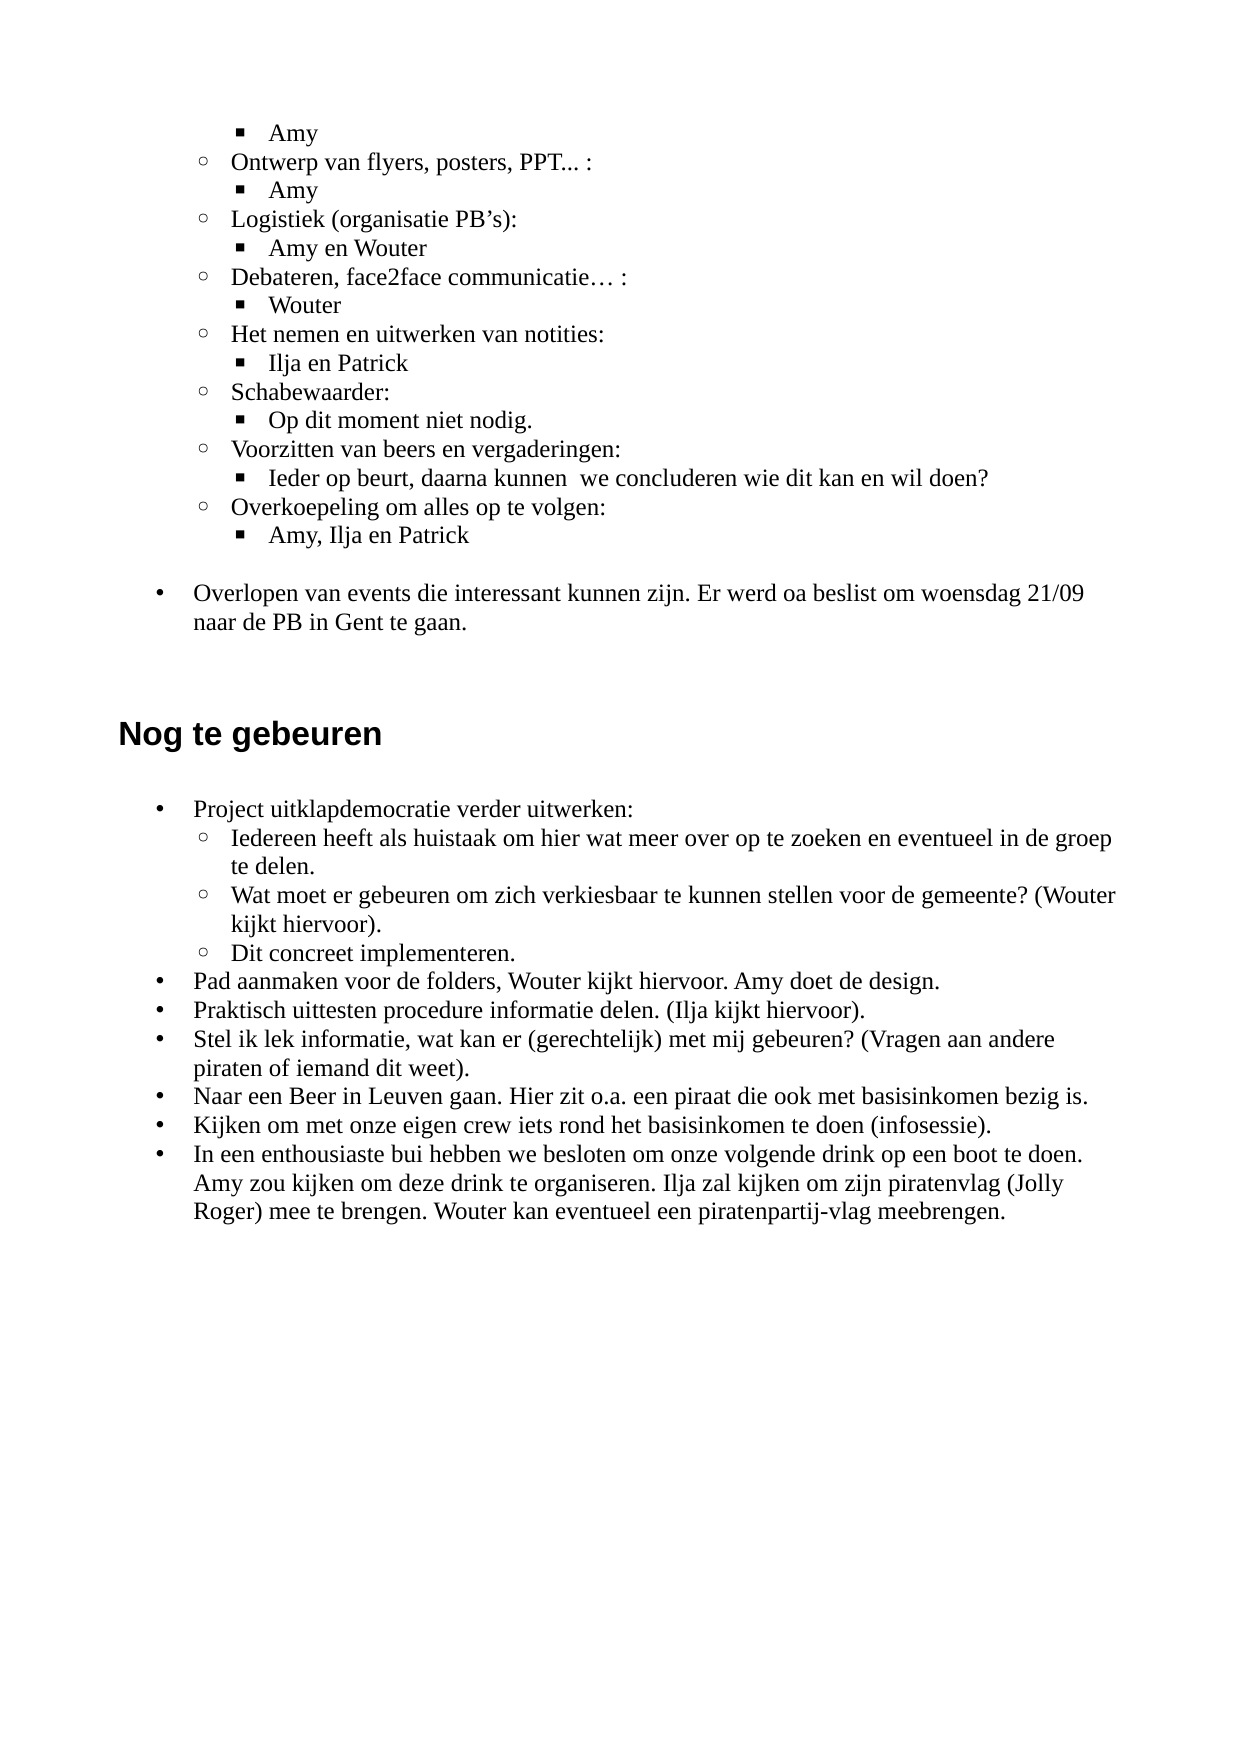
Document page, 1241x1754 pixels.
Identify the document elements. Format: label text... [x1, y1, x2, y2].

list Ieder op beurt, daarna kunnen we concluderen wie dit kan en wil doen? [231, 463, 1122, 492]
list Ilja en Patrick [231, 348, 1122, 377]
list Kijken om met onze eigen crew iets rond het basisinkomen te doen (infosessie). [156, 1110, 1122, 1139]
list Schabewaarder: [193, 377, 1122, 406]
list Overlopen van events die interessant kunnen zijn. Er werd oa beslist om woensdag 21/09 naar de PB in Gent te gaan. [156, 578, 1122, 636]
list Project uitklapdemocratie verder uitwerken: [156, 794, 1122, 823]
list Praktisch uittesten procedure informatie delen. (Ilja kijkt hiervoor). [156, 995, 1122, 1024]
list Logistiek (organisatie PB’s): [193, 204, 1122, 233]
list Stel ik lek informatie, wat kan er (gerechtelijk) met mij gebeuren? (Vragen aan andere piraten of iemand dit weet). [156, 1024, 1122, 1081]
list Het nemen en uitwerken van notities: [193, 319, 1122, 348]
list Amy [231, 176, 1122, 204]
list Amy [231, 118, 1122, 147]
list Ontwerp van flyers, posters, PPT... : [193, 147, 1122, 176]
list Iedereen heeft als huistaak om hier wat meer over op te zoeken en eventueel in de groep te delen. [193, 823, 1122, 880]
list Overkoepeling om alles op te volgen: [193, 492, 1122, 521]
list Wat moet er gebeuren om zich verkiesbaar te kunnen stellen voor de gemeente? (Wouter kijkt hiervoor). [193, 880, 1122, 938]
list Op dit moment niet nodig. [231, 406, 1122, 434]
list Voorzitten van beers en vergaderingen: [193, 434, 1122, 463]
list Dit concreet implementeren. [193, 938, 1122, 966]
list Pad aanmaken voor de folders, Wouter kijkt hiervoor. Amy doet de design. [156, 966, 1122, 995]
list In een enthousiaste bui hebben we besloten om onze volgende drink op een boot te doen. Amy zou kijken om deze drink te organiseren. Ilja zal kijken om zijn piratenvlag (Jolly Roger) mee te brengen. Wouter kan eventueel een piratenpartij-vlag meebrengen. [156, 1139, 1122, 1225]
list Wouter [231, 291, 1122, 319]
list Debateren, face2face communicatie… : [193, 262, 1122, 291]
list Amy, Ilja en Patrick [231, 521, 1122, 549]
subtitle Nog te gebeuren [118, 714, 1122, 753]
list Amy en Wouter [231, 233, 1122, 262]
list Naar een Beer in Leuven gaan. Hier zit o.a. een piraat die ook met basisinkomen bezig is. [156, 1081, 1122, 1110]
